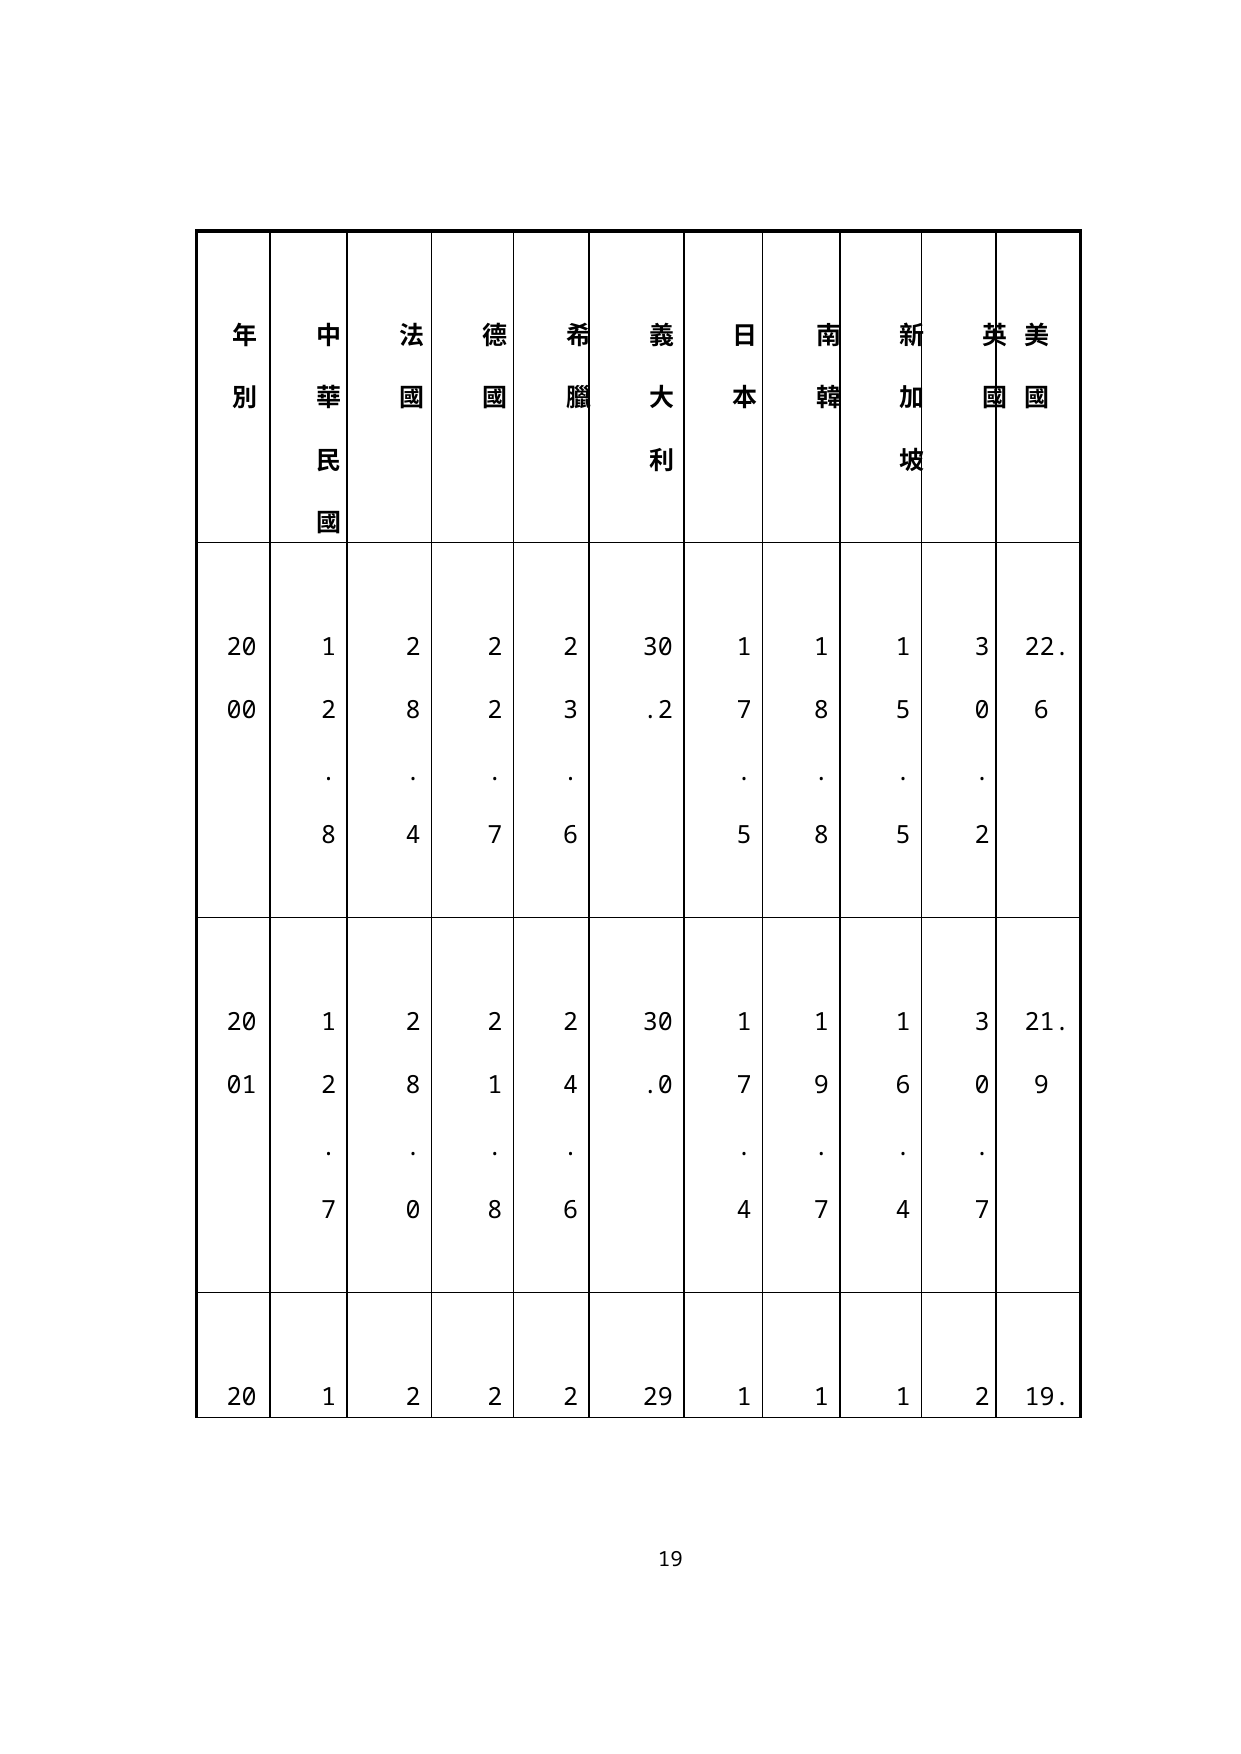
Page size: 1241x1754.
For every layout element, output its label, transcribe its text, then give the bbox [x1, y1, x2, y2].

table_cell 22.6 [997, 543, 1079, 917]
table_cell 12.8 [271, 543, 346, 917]
table_cell 28.4 [348, 543, 431, 917]
table_cell 30.0 [590, 918, 683, 1292]
table_header 新加坡 [841, 233, 921, 542]
table_header 中華民國 [271, 233, 346, 542]
table_cell 15.5 [841, 543, 921, 917]
table_cell 22.7 [432, 543, 513, 917]
table_cell 16.4 [841, 918, 921, 1292]
table_cell 24.6 [514, 918, 588, 1292]
table_header 德國 [432, 233, 513, 542]
table_header 希臘 [514, 233, 588, 542]
table_cell 30.2 [590, 543, 683, 917]
table_cell 12.7 [271, 918, 346, 1292]
table_header 英國 [922, 233, 995, 542]
table_cell 2001 [198, 918, 269, 1292]
table_cell 19. [997, 1293, 1079, 1417]
table_cell 2 [922, 1293, 995, 1417]
table_header 義大利 [590, 233, 683, 542]
table_cell 28.0 [348, 918, 431, 1292]
table_cell 1 [685, 1293, 762, 1417]
table_cell 29 [590, 1293, 683, 1417]
table_cell 2 [348, 1293, 431, 1417]
table_cell 19.7 [763, 918, 839, 1292]
table_cell 21.8 [432, 918, 513, 1292]
table_cell 18.8 [763, 543, 839, 917]
table_header 年別 [198, 233, 269, 542]
table_cell 2 [432, 1293, 513, 1417]
table_cell 1 [841, 1293, 921, 1417]
table_cell 30.2 [922, 543, 995, 917]
table_cell 23.6 [514, 543, 588, 917]
table_cell 1 [271, 1293, 346, 1417]
table_cell 17.4 [685, 918, 762, 1292]
table_cell 21.9 [997, 918, 1079, 1292]
table_header 法國 [348, 233, 431, 542]
table_cell 1 [763, 1293, 839, 1417]
table_header 美國 [997, 233, 1079, 542]
table_cell 20 [198, 1293, 269, 1417]
table_cell 2000 [198, 543, 269, 917]
table_header 南韓 [763, 233, 839, 542]
table_cell 2 [514, 1293, 588, 1417]
table_cell 30.7 [922, 918, 995, 1292]
table_cell 17.5 [685, 543, 762, 917]
table_header 日本 [685, 233, 762, 542]
